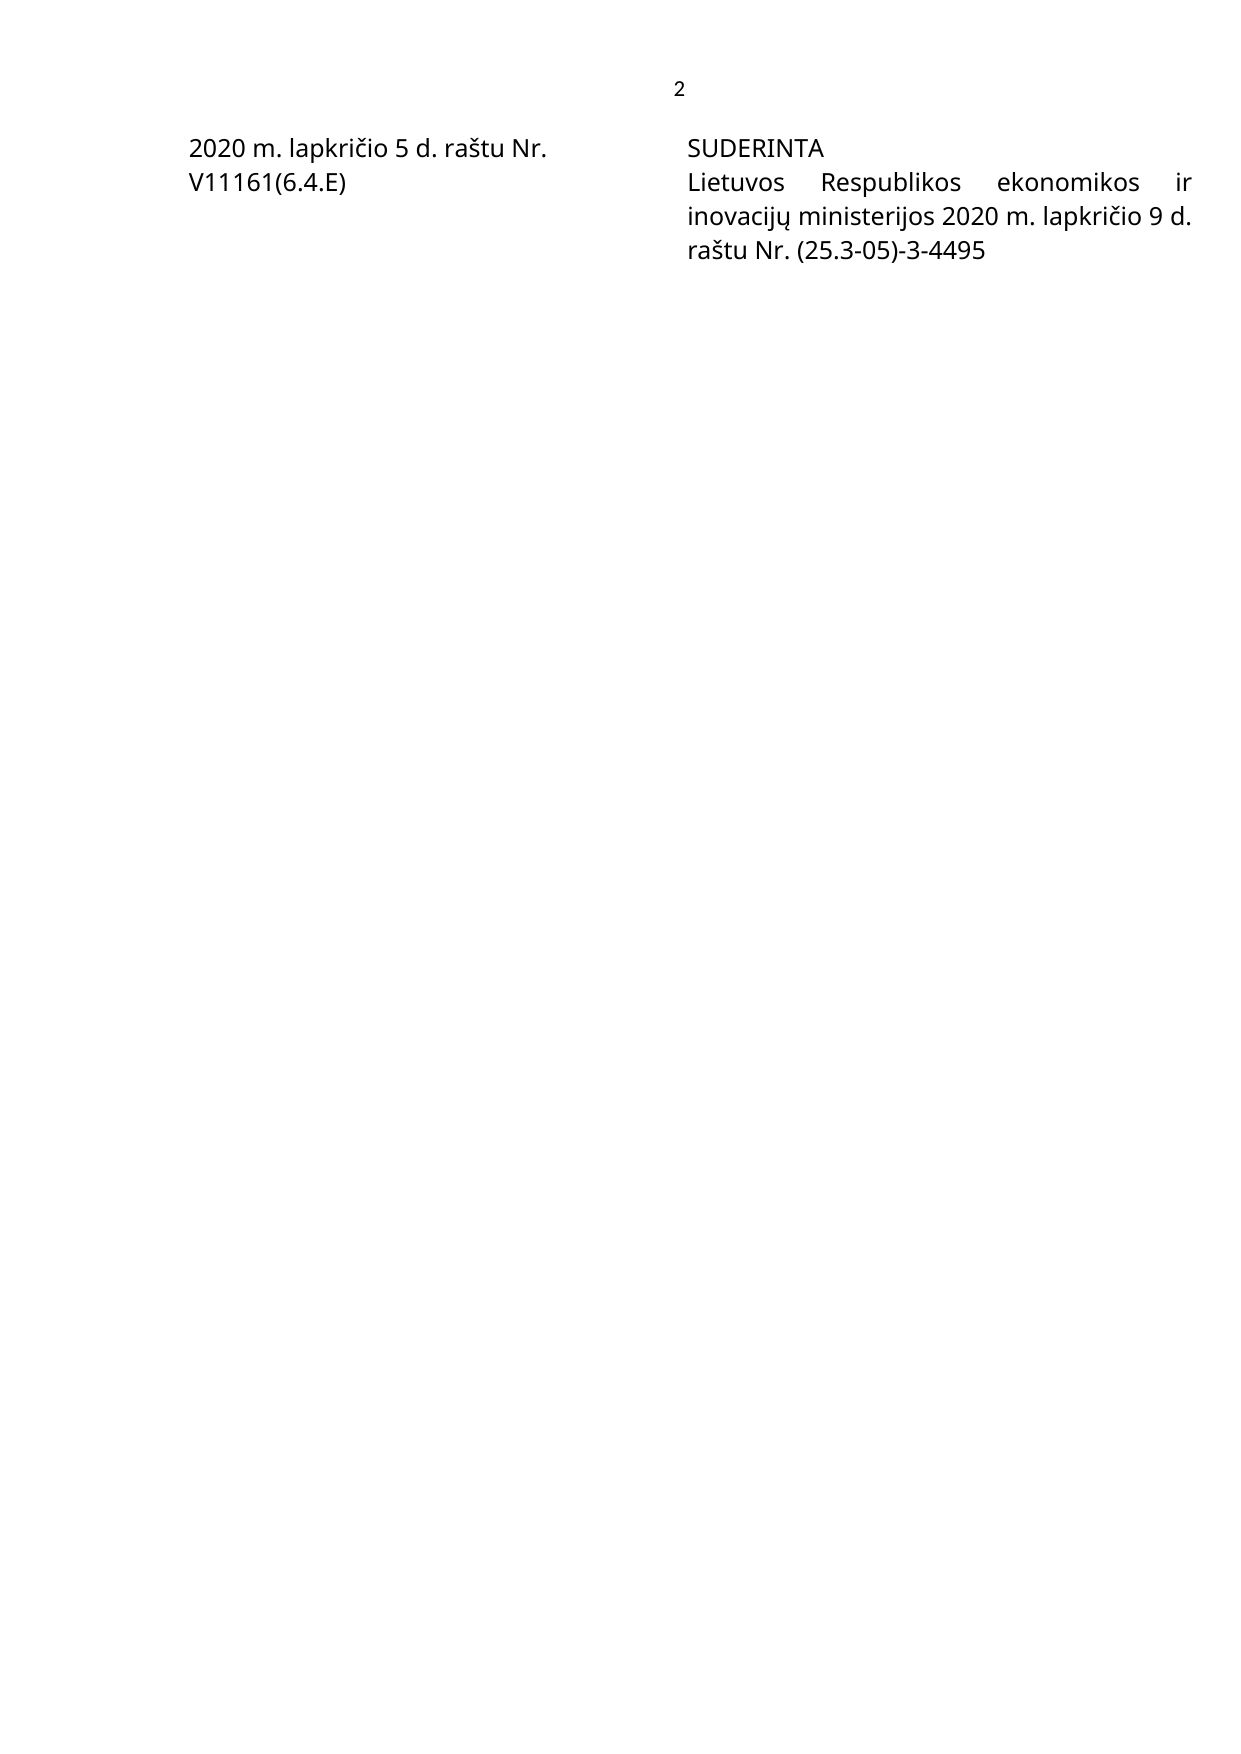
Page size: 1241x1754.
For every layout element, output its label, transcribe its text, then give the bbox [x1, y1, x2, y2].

table_cell 2020 m. lapkričio 5 d. raštu Nr. V11161(6.4.E) [177, 131, 676, 267]
table_cell SUDERINTA Lietuvos Respublikos ekonomikos ir inovacijų ministerijos 2020 m. lapkričio 9 d. raštu Nr. (25.3-05)-3-4495 [676, 131, 1204, 267]
